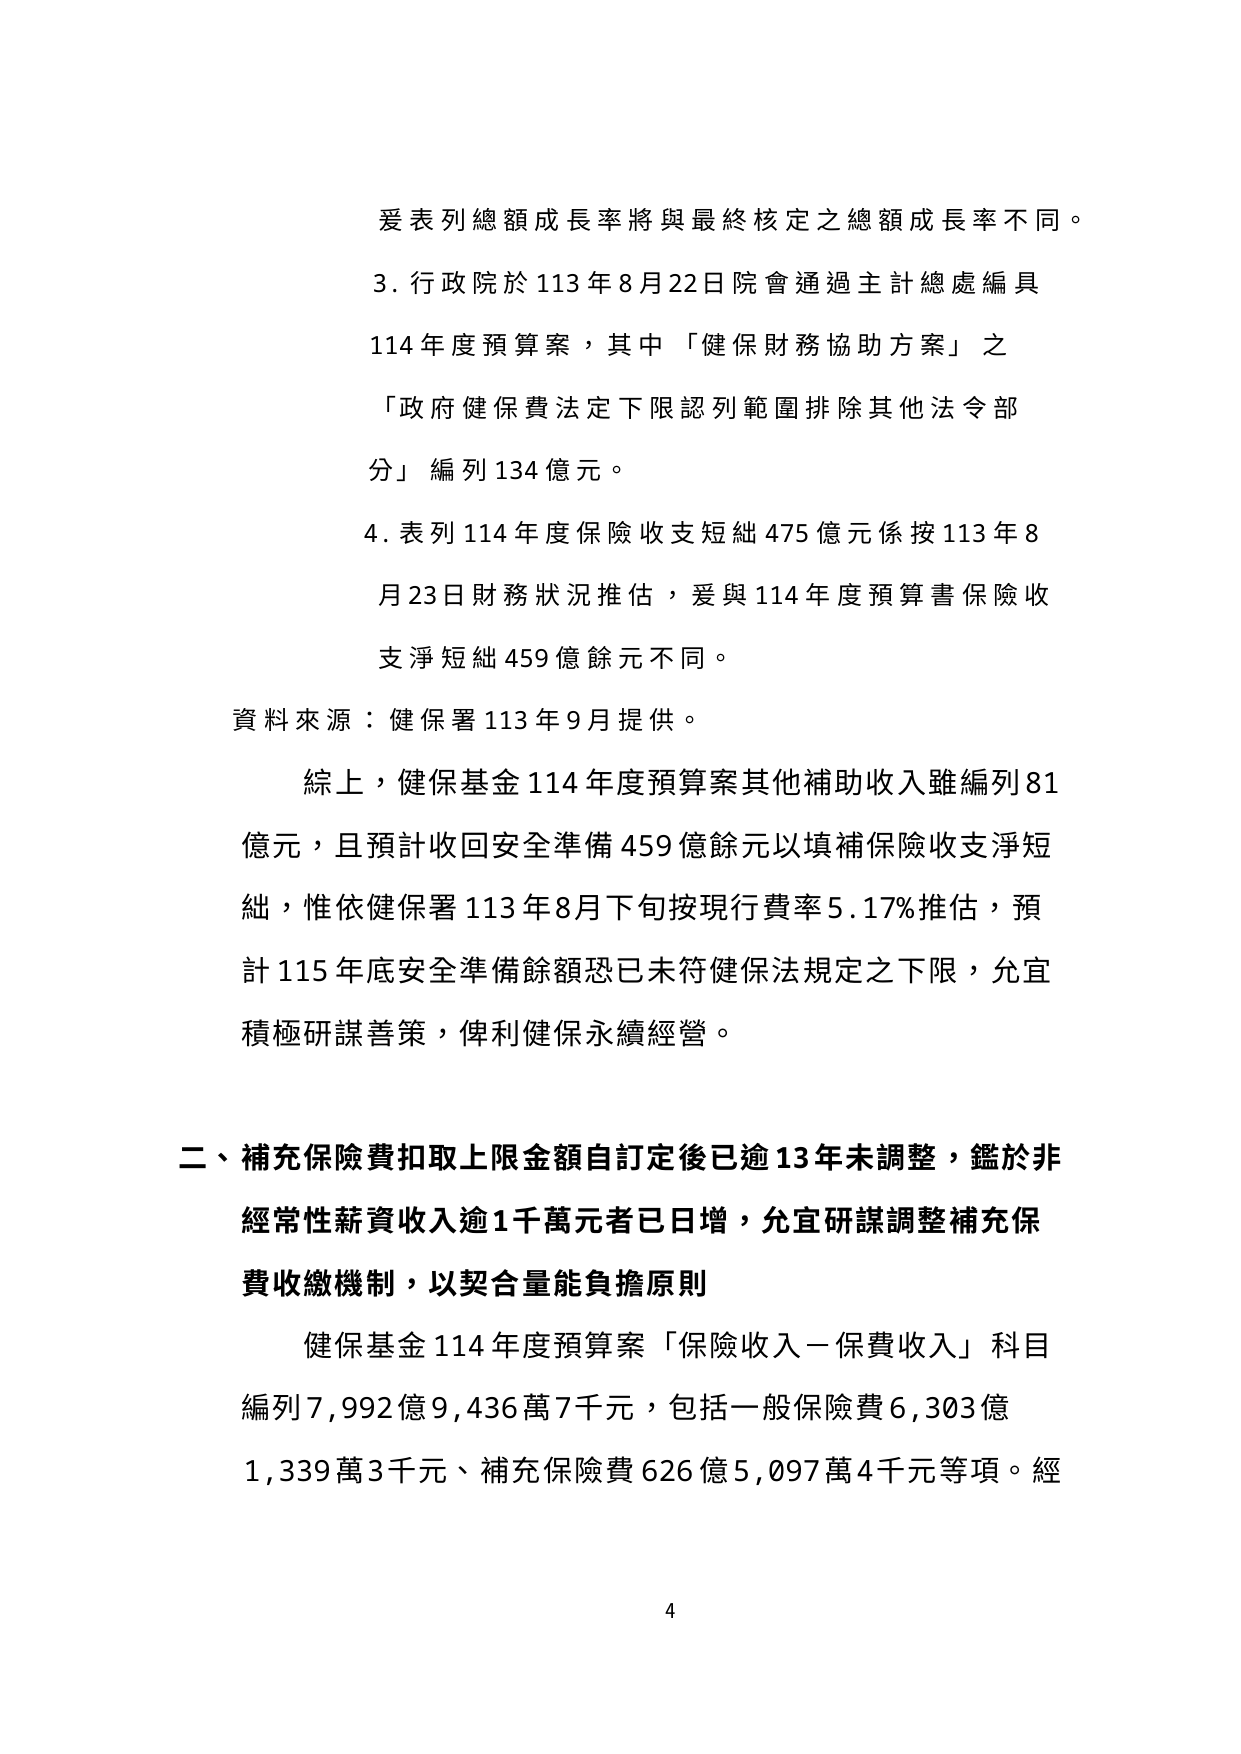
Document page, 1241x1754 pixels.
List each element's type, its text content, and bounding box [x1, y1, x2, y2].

text 2.113年起為預估數，114年醫療給付費用總額成長率係參考114年度預算案，暫以5%推估，115年起醫療給付費用總額成長率以非協商因素與協商因素之歷史資料進行推估。惟實際成長率以健保會依健保法第61條規定協議訂定，並經衛福部公告為準，爰表列總額成長率將與最終核定之總額成長率不同。 [238, 177, 1065, 240]
text 4.表列114年度保險收支短絀475億元係按113年8月23日財務狀況推估，爰與114年度預算書保險收支淨短絀459億餘元不同。 [238, 490, 1065, 677]
text 資料來源：健保署113年9月提供。 [177, 677, 1065, 740]
text 綜上，健保基金114年度預算案其他補助收入雖編列81億元，且預計收回安全準備459億餘元以填補保險收支淨短絀，惟依健保署113年8月下旬按現行費率5.17%推估，預計115年底安全準備餘額恐已未符健保法規定之下限，允宜積極研謀善策，俾利健保永續經營。 [236, 740, 1063, 1052]
text 二、補充保險費扣取上限金額自訂定後已逾13年未調整，鑑於非經常性薪資收入逾1千萬元者已日增，允宜研謀調整補充保費收繳機制，以契合量能負擔原則 [177, 1115, 1063, 1302]
text 健保基金114年度預算案「保險收入－保費收入」科目編列7,992億9,436萬7千元，包括一般保險費6,303億1,339萬3千元、補充保險費626億5,097萬4千元等項。經 [236, 1302, 1063, 1490]
text 3.行政院於113年8月22日院會通過主計總處編具114年度預算案，其中「健保財務協助方案」之「政府健保費法定下限認列範圍排除其他法令部分」編列134億元。 [186, 240, 1063, 490]
